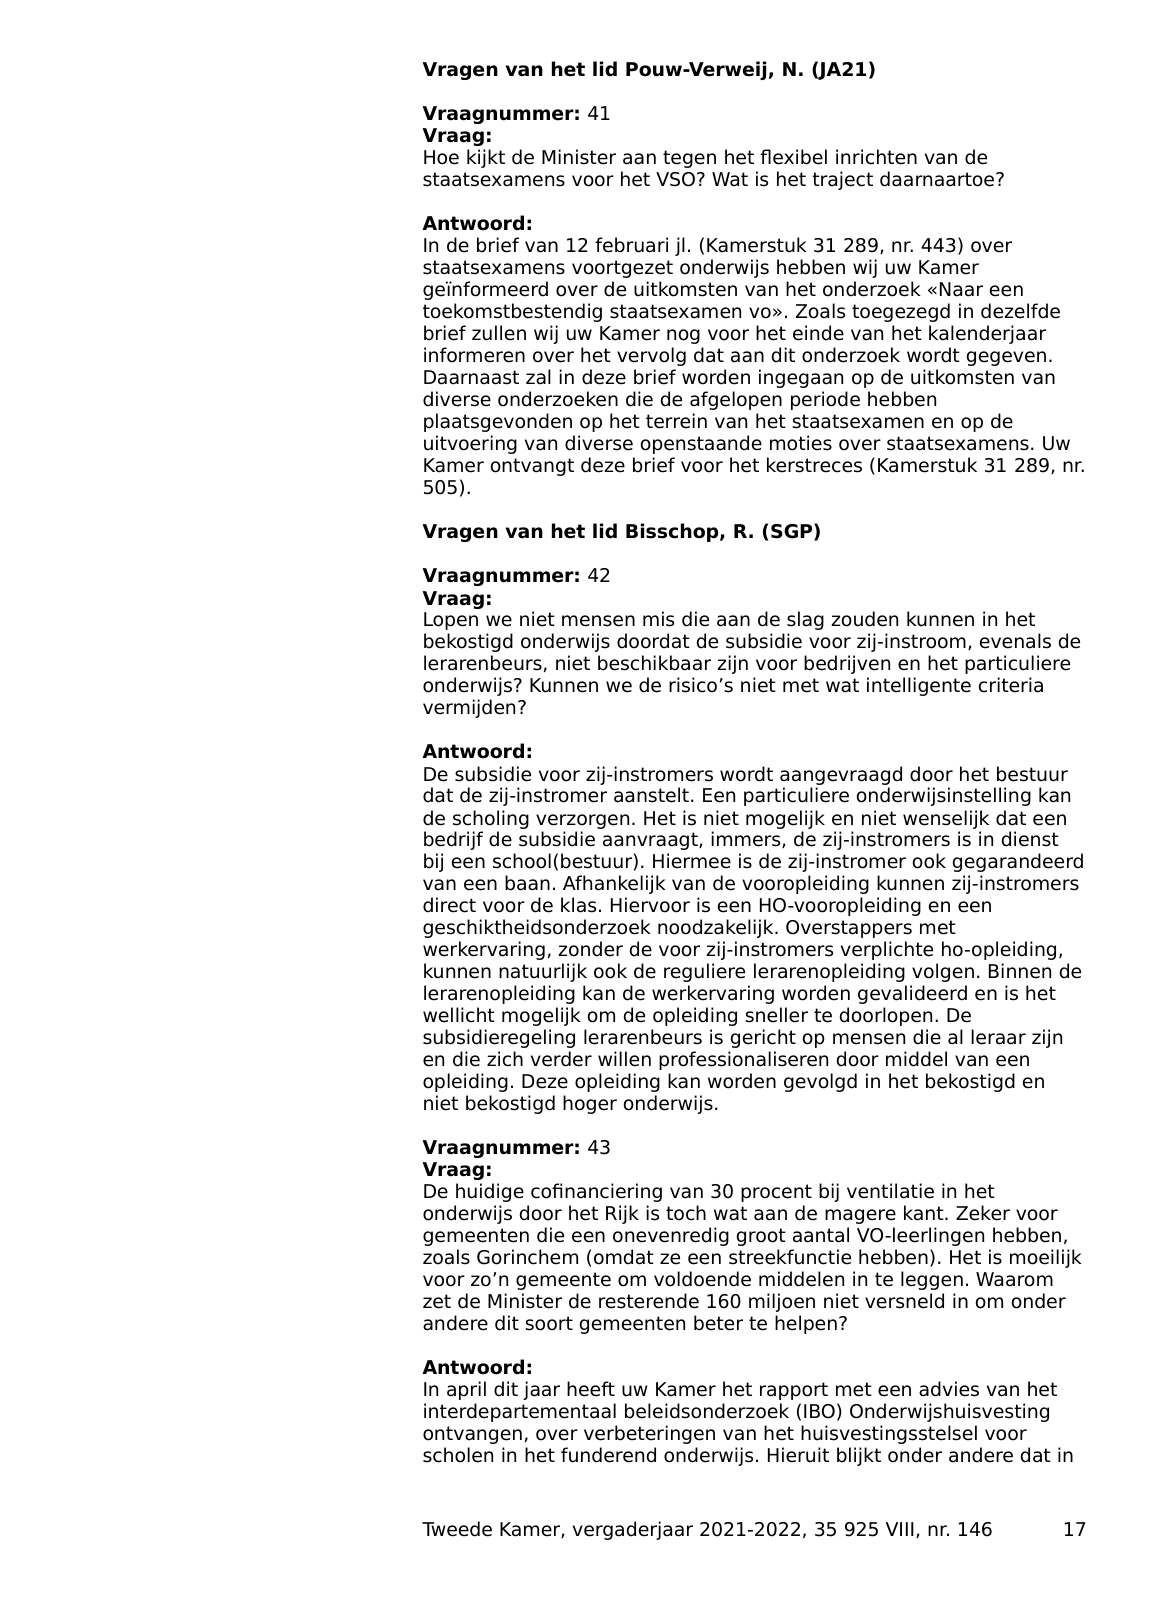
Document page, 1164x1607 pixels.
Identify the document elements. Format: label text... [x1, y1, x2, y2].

text Vraagnummer: 41 [422, 103, 1087, 125]
text Antwoord: [422, 1357, 1087, 1379]
text De subsidie voor zij-instromers wordt aangevraagd door het bestuur dat de zij-instromer aanstelt. Een particuliere onderwijsinstelling kan de scholing verzorgen. Het is niet mogelijk en niet wenselijk dat een bedrijf de subsidie aanvraagt, immers, de zij-instromers is in dienst bij een school(bestuur). Hiermee is de zij-instromer ook gegarandeerd van een baan. Afhankelijk van de vooropleiding kunnen zij-instromers direct voor de klas. Hiervoor is een HO-vooropleiding en een geschiktheidsonderzoek noodzakelijk. Overstappers met werkervaring, zonder de voor zij-instromers verplichte ho-opleiding, kunnen natuurlijk ook de reguliere lerarenopleiding volgen. Binnen de lerarenopleiding kan de werkervaring worden gevalideerd en is het wellicht mogelijk om de opleiding sneller te doorlopen. De subsidieregeling lerarenbeurs is gericht op mensen die al leraar zijn en die zich verder willen professionaliseren door middel van een opleiding. Deze opleiding kan worden gevolgd in het bekostigd en niet bekostigd hoger onderwijs. [422, 763, 1087, 1115]
text In april dit jaar heeft uw Kamer het rapport met een advies van het interdepartementaal beleidsonderzoek (IBO) Onderwijshuisvesting ontvangen, over verbeteringen van het huisvestingsstelsel voor scholen in het funderend onderwijs. Hieruit blijkt onder andere dat in [422, 1379, 1087, 1467]
text Antwoord: [422, 213, 1087, 235]
text Vraagnummer: 43 [422, 1137, 1087, 1159]
text Vraag: [422, 1159, 1087, 1181]
text Vraag: [422, 587, 1087, 609]
subtitle Vragen van het lid Bisschop, R. (SGP) [422, 521, 1087, 543]
text In de brief van 12 februari jl. (Kamerstuk 31 289, nr. 443) over staatsexamens voortgezet onderwijs hebben wij uw Kamer geïnformeerd over de uitkomsten van het onderzoek «Naar een toekomstbestendig staatsexamen vo». Zoals toegezegd in dezelfde brief zullen wij uw Kamer nog voor het einde van het kalenderjaar informeren over het vervolg dat aan dit onderzoek wordt gegeven. Daarnaast zal in deze brief worden ingegaan op de uitkomsten van diverse onderzoeken die de afgelopen periode hebben plaatsgevonden op het terrein van het staatsexamen en op de uitvoering van diverse openstaande moties over staatsexamens. Uw Kamer ontvangt deze brief voor het kerstreces (Kamerstuk 31 289, nr. 505). [422, 235, 1087, 499]
text Vraag: [422, 125, 1087, 147]
text Antwoord: [422, 741, 1087, 763]
text Vraagnummer: 42 [422, 565, 1087, 587]
subtitle Vragen van het lid Pouw-Verweij, N. (JA21) [422, 59, 1087, 81]
text Hoe kijkt de Minister aan tegen het flexibel inrichten van de staatsexamens voor het VSO? Wat is het traject daarnaartoe? [422, 147, 1087, 191]
text Lopen we niet mensen mis die aan de slag zouden kunnen in het bekostigd onderwijs doordat de subsidie voor zij-instroom, evenals de lerarenbeurs, niet beschikbaar zijn voor bedrijven en het particuliere onderwijs? Kunnen we de risico’s niet met wat intelligente criteria vermijden? [422, 609, 1087, 719]
text De huidige cofinanciering van 30 procent bij ventilatie in het onderwijs door het Rijk is toch wat aan de magere kant. Zeker voor gemeenten die een onevenredig groot aantal VO-leerlingen hebben, zoals Gorinchem (omdat ze een streekfunctie hebben). Het is moeilijk voor zo’n gemeente om voldoende middelen in te leggen. Waarom zet de Minister de resterende 160 miljoen niet versneld in om onder andere dit soort gemeenten beter te helpen? [422, 1181, 1087, 1335]
